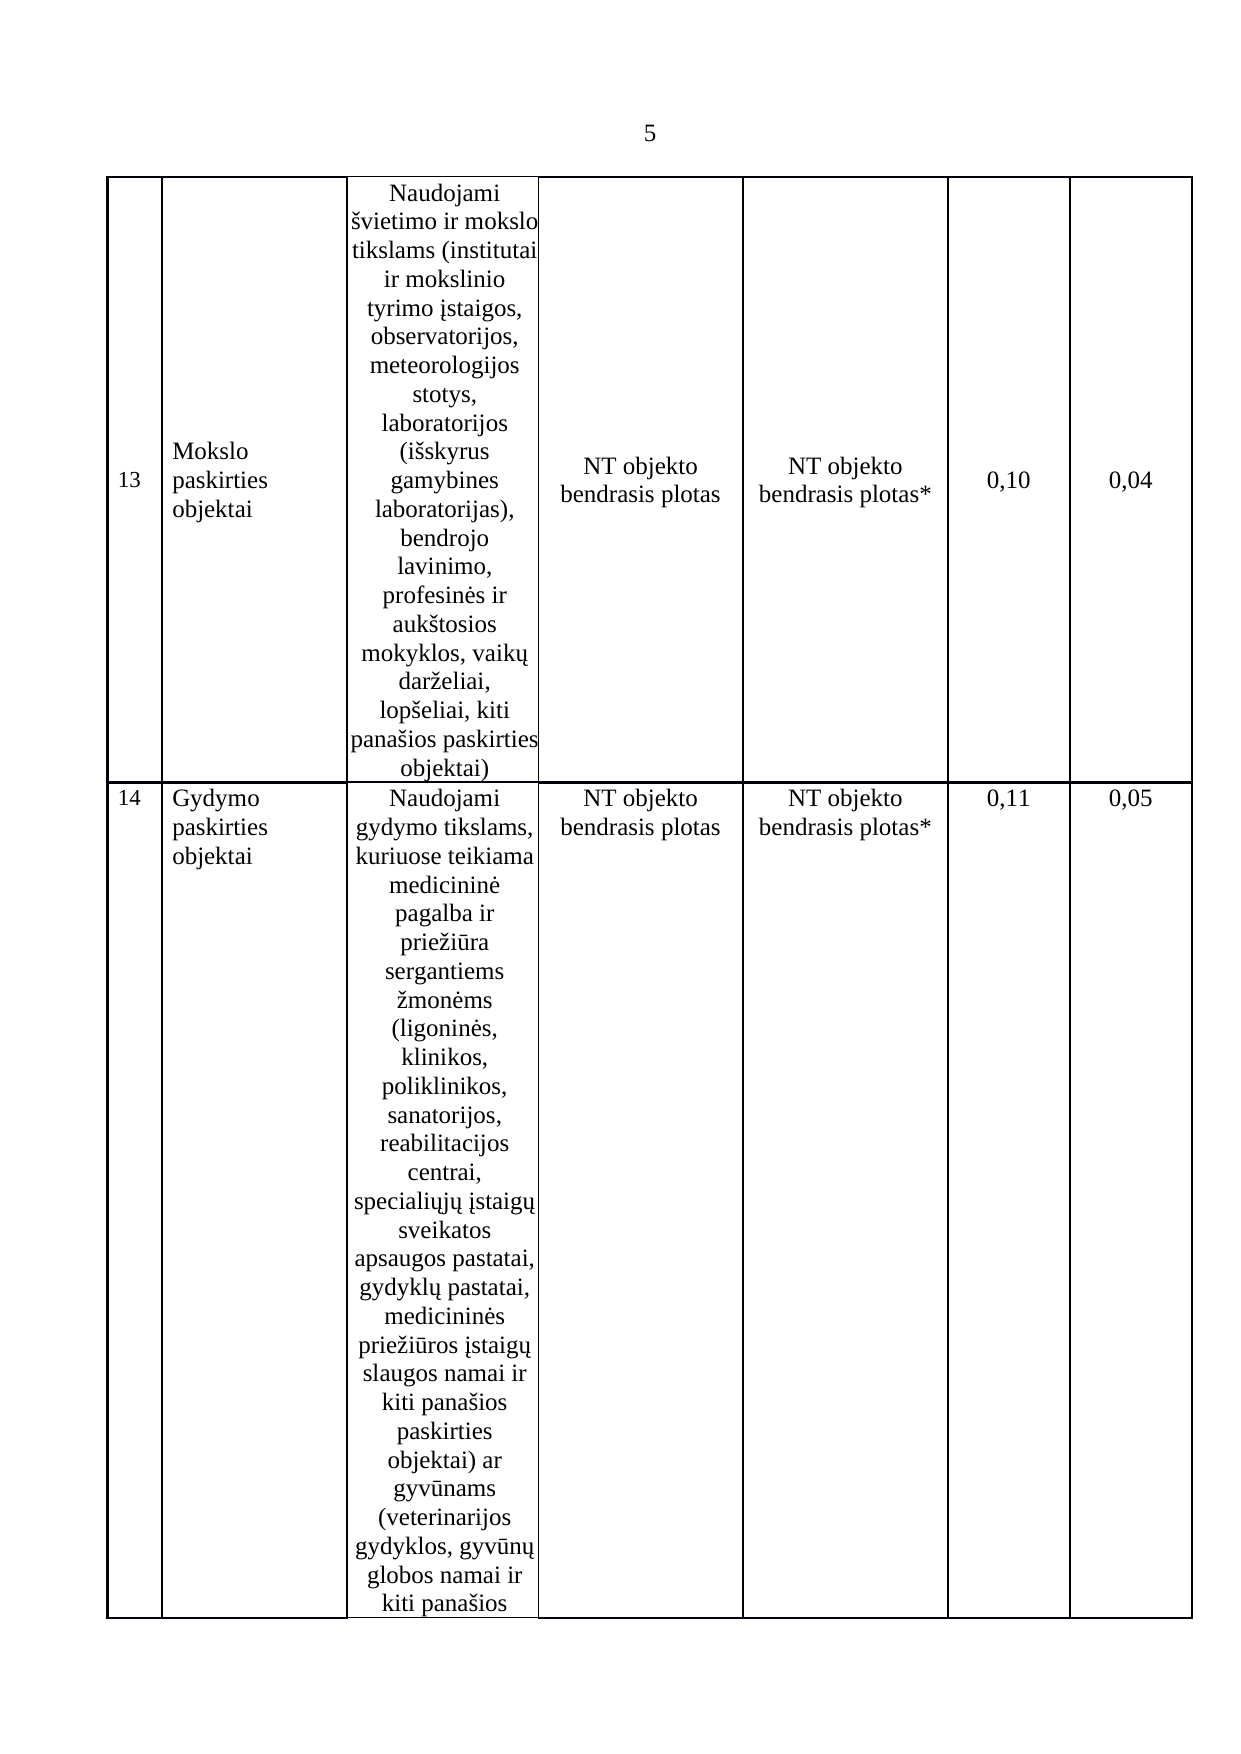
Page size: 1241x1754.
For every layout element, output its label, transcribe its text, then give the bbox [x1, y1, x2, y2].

table_cell Naudojami švietimo ir mokslo tikslams (institutai ir mokslinio tyrimo įstaigos, observatorijos, meteorologijos stotys, laboratorijos (išskyrus gamybines laboratorijas), bendrojo lavinimo, profesinės ir aukštosios mokyklos, vaikų darželiai, lopšeliai, kiti panašios paskirties objektai) [348, 177, 538, 781]
table_cell Gydymo paskirties objektai [163, 784, 346, 1617]
table_cell 0,05 [1071, 784, 1191, 1617]
table_cell NT objekto bendrasis plotas* [744, 784, 947, 1617]
table_cell Mokslo paskirties objektai [163, 178, 346, 781]
table_cell 0,11 [949, 784, 1069, 1617]
table_cell 0,04 [1071, 178, 1191, 781]
table_cell 0,10 [949, 178, 1069, 781]
table_cell NT objekto bendrasis plotas [539, 784, 742, 1617]
table_cell 14 [109, 784, 161, 1617]
table_cell 13 [109, 178, 161, 781]
table_cell Naudojami gydymo tikslams, kuriuose teikiama medicininė pagalba ir priežiūra sergantiems žmonėms (ligoninės, klinikos, poliklinikos, sanatorijos, reabilitacijos centrai, specialiųjų įstaigų sveikatos apsaugos pastatai, gydyklų pastatai, medicininės priežiūros įstaigų slaugos namai ir kiti panašios paskirties objektai) ar gyvūnams (veterinarijos gydyklos, gyvūnų globos namai ir kiti panašios [348, 783, 538, 1617]
table_cell NT objekto bendrasis plotas [539, 178, 742, 781]
table_cell NT objekto bendrasis plotas* [744, 178, 947, 781]
